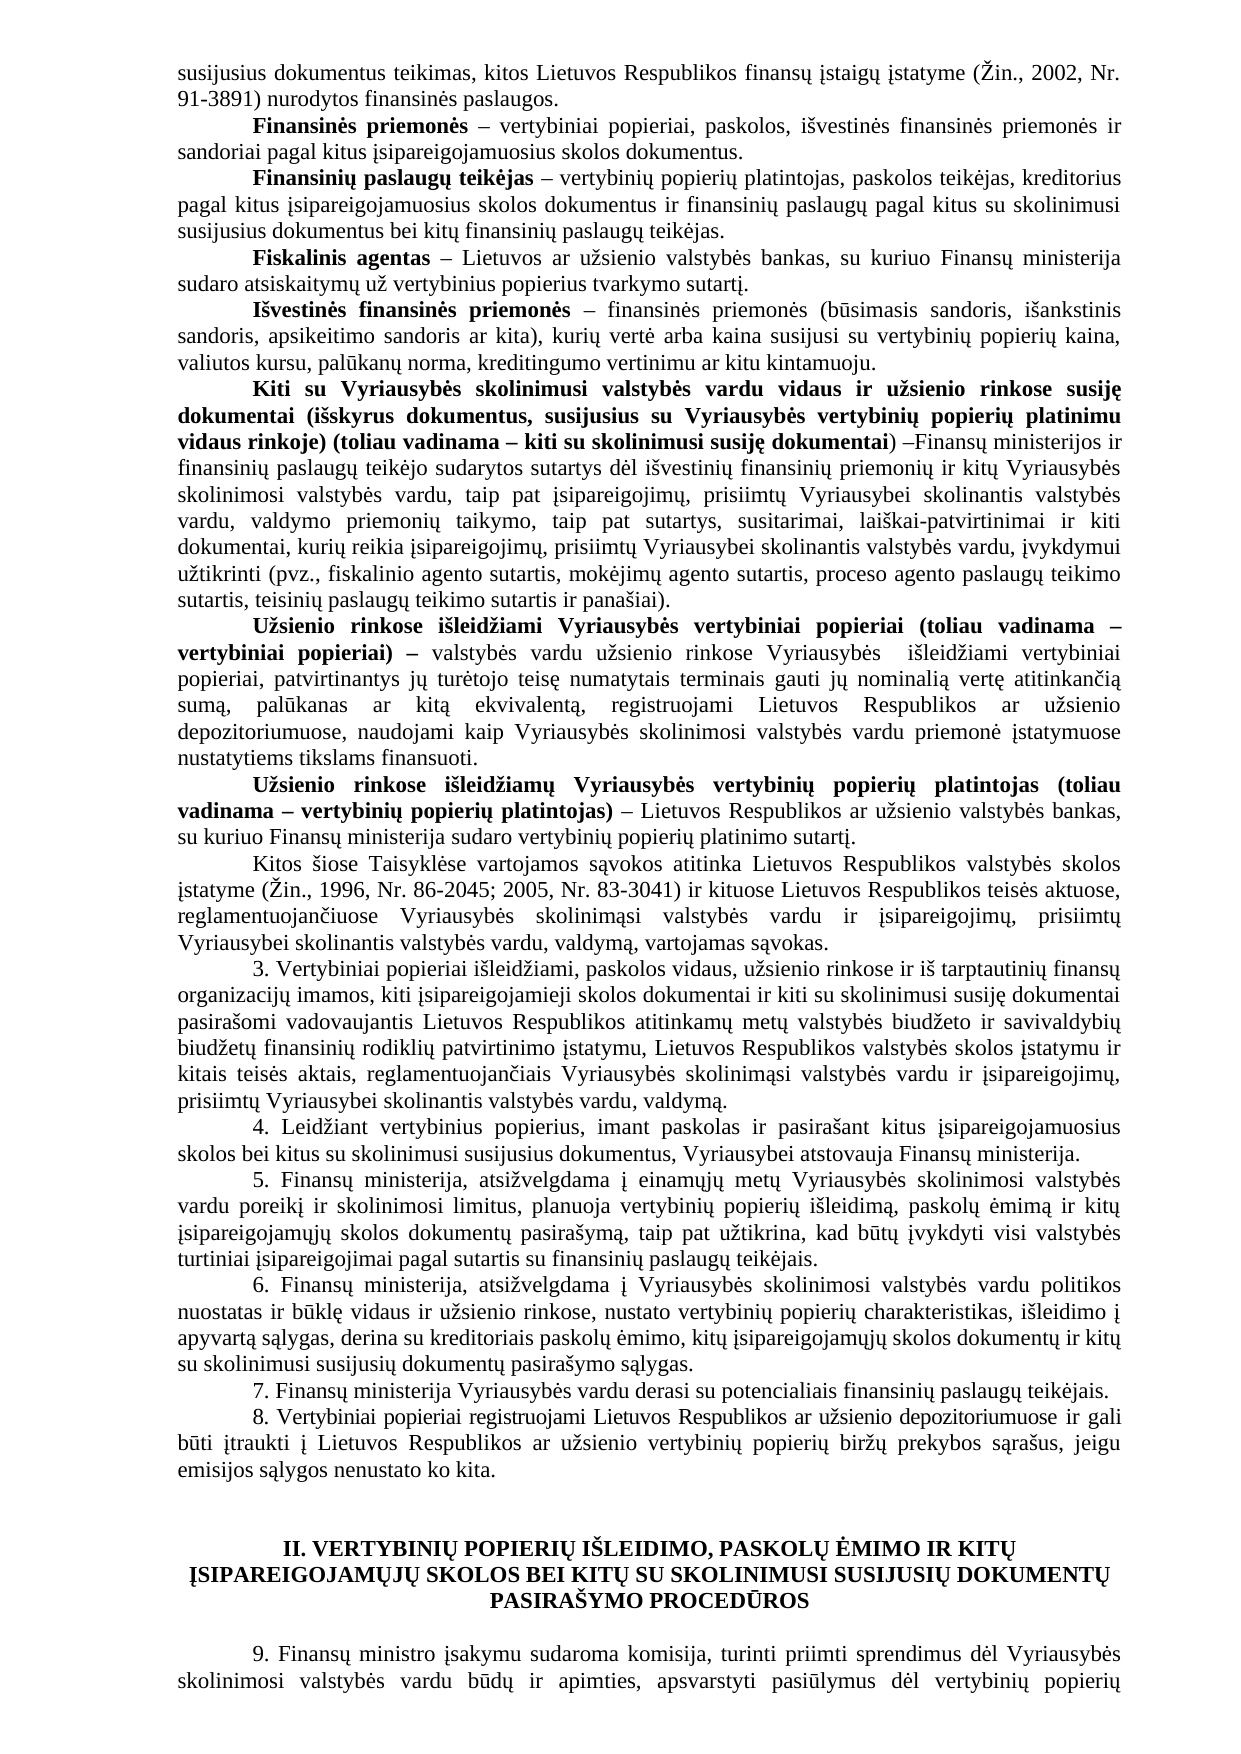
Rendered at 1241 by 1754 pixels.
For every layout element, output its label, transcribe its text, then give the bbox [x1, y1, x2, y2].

text Finansinės priemonės – vertybiniai popieriai, paskolos, išvestinės finansinės priemonės ir sandoriai pagal kitus įsipareigojamuosius skolos dokumentus. [177, 112, 1122, 164]
text 8. Vertybiniai popieriai registruojami Lietuvos Respublikos ar užsienio depozitoriumuose ir gali būti įtraukti į Lietuvos Respublikos ar užsienio vertybinių popierių biržų prekybos sąrašus, jeigu emisijos sąlygos nenustato ko kita. [177, 1403, 1122, 1482]
subtitle II. VERTYBINIŲ POPIERIŲ IŠLEIDIMO, PASKOLŲ ĖMIMO IR KITŲ ĮSIPAREIGOJAMŲJŲ SKOLOS BEI KITŲ SU SKOLINIMUSI SUSIJUSIŲ DOKUMENTŲ PASIRAŠYMO PROCEDŪROS [177, 1535, 1122, 1614]
text Kiti su Vyriausybės skolinimusi valstybės vardu vidaus ir užsienio rinkose susiję dokumentai (išskyrus dokumentus, susijusius su Vyriausybės vertybinių popierių platinimu vidaus rinkoje) (toliau vadinama – kiti su skolinimusi susiję dokumentai) –Finansų ministerijos ir finansinių paslaugų teikėjo sudarytos sutartys dėl išvestinių finansinių priemonių ir kitų Vyriausybės skolinimosi valstybės vardu, taip pat įsipareigojimų, prisiimtų Vyriausybei skolinantis valstybės vardu, valdymo priemonių taikymo, taip pat sutartys, susitarimai, laiškai-patvirtinimai ir kiti dokumentai, kurių reikia įsipareigojimų, prisiimtų Vyriausybei skolinantis valstybės vardu, įvykdymui užtikrinti (pvz., fiskalinio agento sutartis, mokėjimų agento sutartis, proceso agento paslaugų teikimo sutartis, teisinių paslaugų teikimo sutartis ir panašiai). [177, 375, 1122, 612]
text Išvestinės finansinės priemonės – finansinės priemonės (būsimasis sandoris, išankstinis sandoris, apsikeitimo sandoris ar kita), kurių vertė arba kaina susijusi su vertybinių popierių kaina, valiutos kursu, palūkanų norma, kreditingumo vertinimu ar kitu kintamuoju. [177, 296, 1122, 375]
text Finansinių paslaugų teikėjas – vertybinių popierių platintojas, paskolos teikėjas, kreditorius pagal kitus įsipareigojamuosius skolos dokumentus ir finansinių paslaugų pagal kitus su skolinimusi susijusius dokumentus bei kitų finansinių paslaugų teikėjas. [177, 164, 1122, 243]
text 5. Finansų ministerija, atsižvelgdama į einamųjų metų Vyriausybės skolinimosi valstybės vardu poreikį ir skolinimosi limitus, planuoja vertybinių popierių išleidimą, paskolų ėmimą ir kitų įsipareigojamųjų skolos dokumentų pasirašymą, taip pat užtikrina, kad būtų įvykdyti visi valstybės turtiniai įsipareigojimai pagal sutartis su finansinių paslaugų teikėjais. [177, 1166, 1122, 1271]
text Užsienio rinkose išleidžiamų Vyriausybės vertybinių popierių platintojas (toliau vadinama – vertybinių popierių platintojas) – Lietuvos Respublikos ar užsienio valstybės bankas, su kuriuo Finansų ministerija sudaro vertybinių popierių platinimo sutartį. [177, 771, 1122, 850]
text 3. Vertybiniai popieriai išleidžiami, paskolos vidaus, užsienio rinkose ir iš tarptautinių finansų organizacijų imamos, kiti įsipareigojamieji skolos dokumentai ir kiti su skolinimusi susiję dokumentai pasirašomi vadovaujantis Lietuvos Respublikos atitinkamų metų valstybės biudžeto ir savivaldybių biudžetų finansinių rodiklių patvirtinimo įstatymu, Lietuvos Respublikos valstybės skolos įstatymu ir kitais teisės aktais, reglamentuojančiais Vyriausybės skolinimąsi valstybės vardu ir įsipareigojimų, prisiimtų Vyriausybei skolinantis valstybės vardu, valdymą. [177, 955, 1122, 1113]
text 9. Finansų ministro įsakymu sudaroma komisija, turinti priimti sprendimus dėl Vyriausybės skolinimosi valstybės vardu būdų ir apimties, apsvarstyti pasiūlymus dėl vertybinių popierių [177, 1640, 1122, 1693]
text 4. Leidžiant vertybinius popierius, imant paskolas ir pasirašant kitus įsipareigojamuosius skolos bei kitus su skolinimusi susijusius dokumentus, Vyriausybei atstovauja Finansų ministerija. [177, 1113, 1122, 1166]
text 7. Finansų ministerija Vyriausybės vardu derasi su potencialiais finansinių paslaugų teikėjais. [177, 1377, 1122, 1403]
text Užsienio rinkose išleidžiami Vyriausybės vertybiniai popieriai (toliau vadinama – vertybiniai popieriai) – valstybės vardu užsienio rinkose Vyriausybės išleidžiami vertybiniai popieriai, patvirtinantys jų turėtojo teisę numatytais terminais gauti jų nominalią vertę atitinkančią sumą, palūkanas ar kitą ekvivalentą, registruojami Lietuvos Respublikos ar užsienio depozitoriumuose, naudojami kaip Vyriausybės skolinimosi valstybės vardu priemonė įstatymuose nustatytiems tikslams finansuoti. [177, 612, 1122, 771]
text 6. Finansų ministerija, atsižvelgdama į Vyriausybės skolinimosi valstybės vardu politikos nuostatas ir būklę vidaus ir užsienio rinkose, nustato vertybinių popierių charakteristikas, išleidimo į apyvartą sąlygas, derina su kreditoriais paskolų ėmimo, kitų įsipareigojamųjų skolos dokumentų ir kitų su skolinimusi susijusių dokumentų pasirašymo sąlygas. [177, 1271, 1122, 1377]
text susijusius dokumentus teikimas, kitos Lietuvos Respublikos finansų įstaigų įstatyme (Žin., 2002, Nr. 91-3891) nurodytos finansinės paslaugos. [177, 59, 1122, 112]
text Kitos šiose Taisyklėse vartojamos sąvokos atitinka Lietuvos Respublikos valstybės skolos įstatyme (Žin., 1996, Nr. 86-2045; 2005, Nr. 83-3041) ir kituose Lietuvos Respublikos teisės aktuose, reglamentuojančiuose Vyriausybės skolinimąsi valstybės vardu ir įsipareigojimų, prisiimtų Vyriausybei skolinantis valstybės vardu, valdymą, vartojamas sąvokas. [177, 850, 1122, 955]
text Fiskalinis agentas – Lietuvos ar užsienio valstybės bankas, su kuriuo Finansų ministerija sudaro atsiskaitymų už vertybinius popierius tvarkymo sutartį. [177, 243, 1122, 296]
